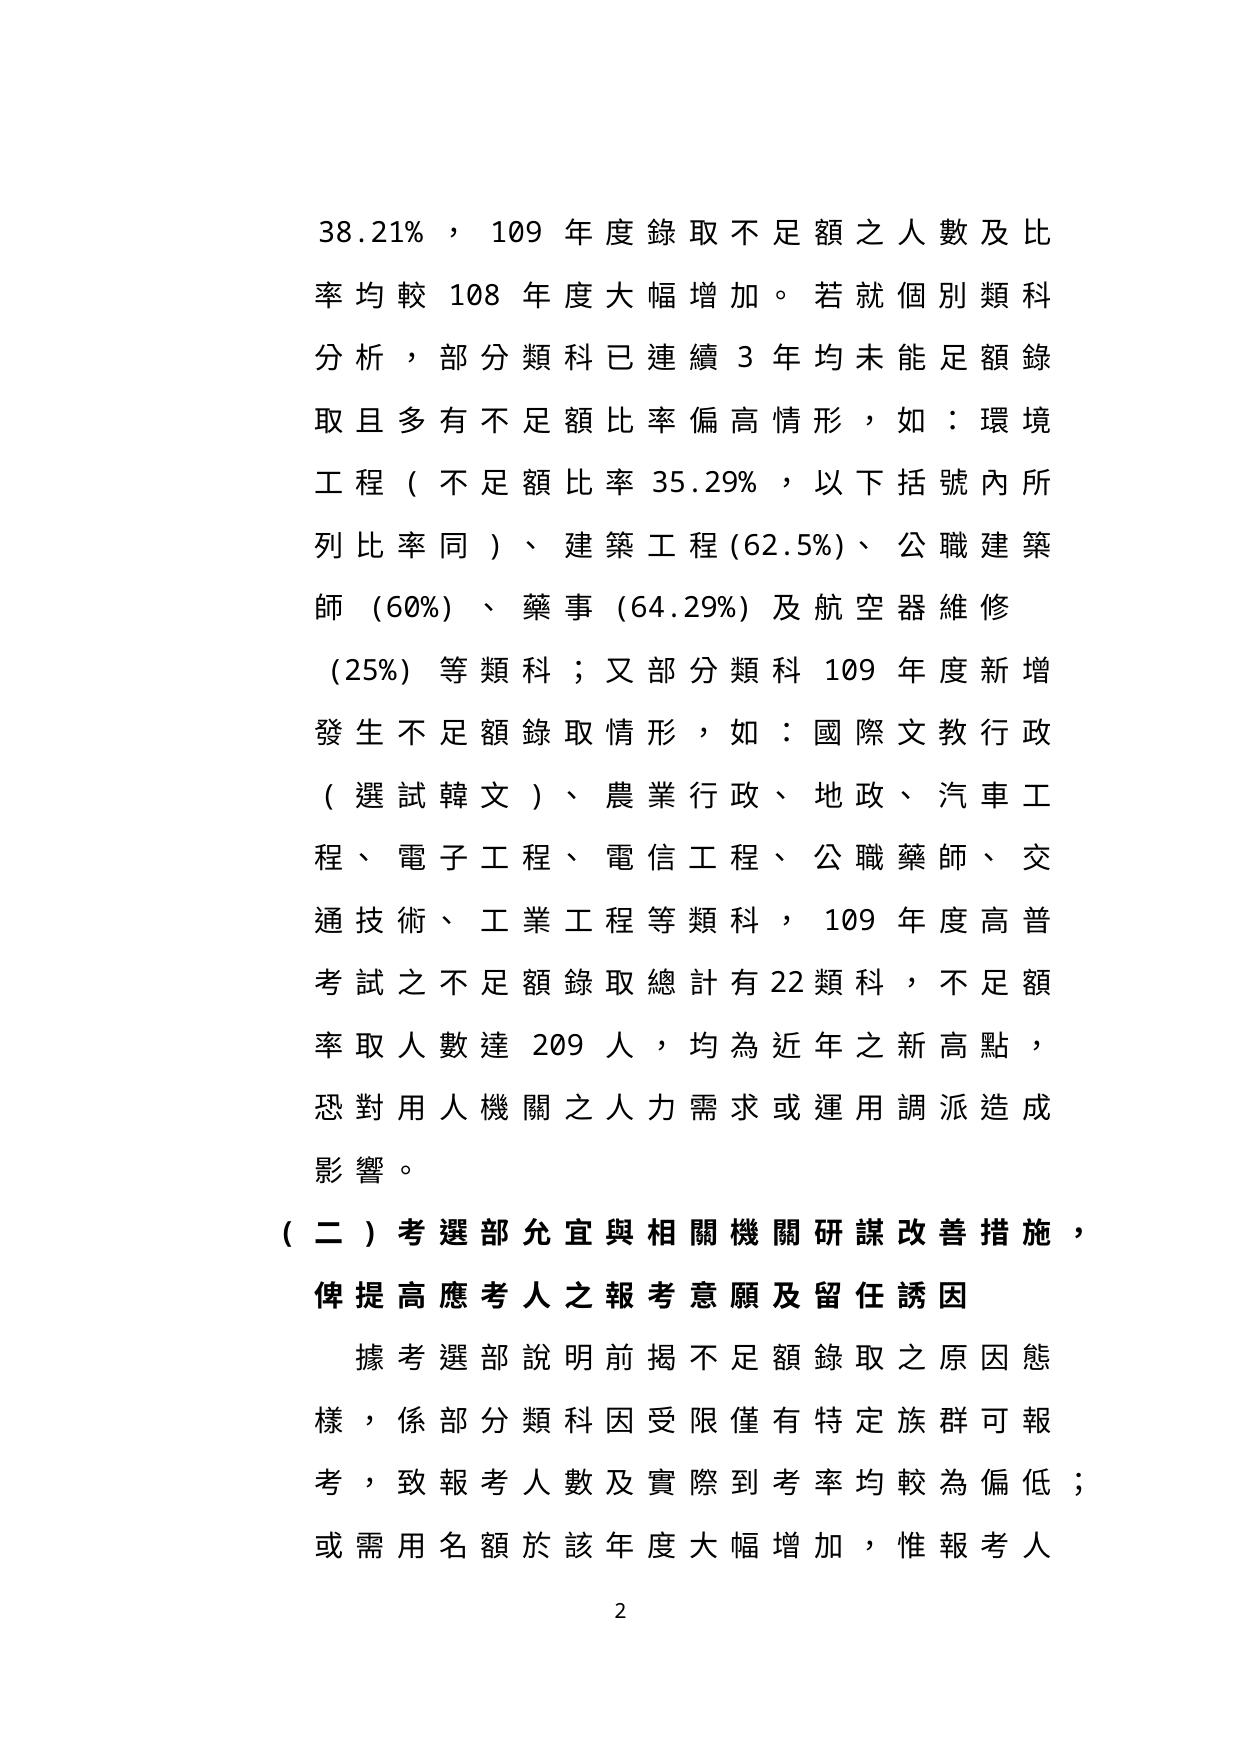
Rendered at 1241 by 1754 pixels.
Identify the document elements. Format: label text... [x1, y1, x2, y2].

text 據考選部說明前揭不足額錄取之原因態樣，係部分類科因受限僅有特定族群可報考，致報考人數及實際到考率均較為偏低；或需用名額於該年度大幅增加，惟報考人數並未同幅度成長；或應考人當次成績未臻理想，未達50分之錄取門檻；或部分類科因職務內涵、工作地點與環境等條件因素，影響應考人報考及後續留任意願等。又該部表示對於類此情況，業採取相關因應措施，包括：於任用端之考試命題及閱卷階段篩選高風險類科、科目，由該考試典試委員會相關組別召集人適時提醒命題、閱卷委員，審酌試題之難易度與參酌各類科需用名額，慎酌評分標準；並持續會同教考訓用相關權責機關共同研討政府部門人才進用與部分類科考試錄取不足額檢討等相關議題。鑒於國家考試之報名資格、應考類科及任用條件，與多方業務均有密切關係，諸如用人機關、考試機關、培訓機關等，該部允宜與相關單位積極溝通並落實相關改善措施，俾精進該等考試類科之考選效能。 [271, 1314, 1058, 1564]
text 38.21%，109年度錄取不足額之人數及比率均較108年度大幅增加。若就個別類科分析，部分類科已連續3年均未能足額錄取且多有不足額比率偏高情形，如：環境工程(不足額比率35.29%，以下括號內所列比率同)、建築工程(62.5%)、公職建築師(60%)、藥事(64.29%)及航空器維修(25%)等類科；又部分類科109年度新增發生不足額錄取情形，如：國際文教行政(選試韓文)、農業行政、地政、汽車工程、電子工程、電信工程、公職藥師、交通技術、工業工程等類科，109年度高普考試之不足額錄取總計有22類科，不足額率取人數達209人，均為近年之新高點，恐對用人機關之人力需求或運用調派造成影響。 [271, 189, 1058, 1189]
text (二)考選部允宜與相關機關研謀改善措施，俾提高應考人之報考意願及留任誘因 [242, 1189, 1058, 1314]
